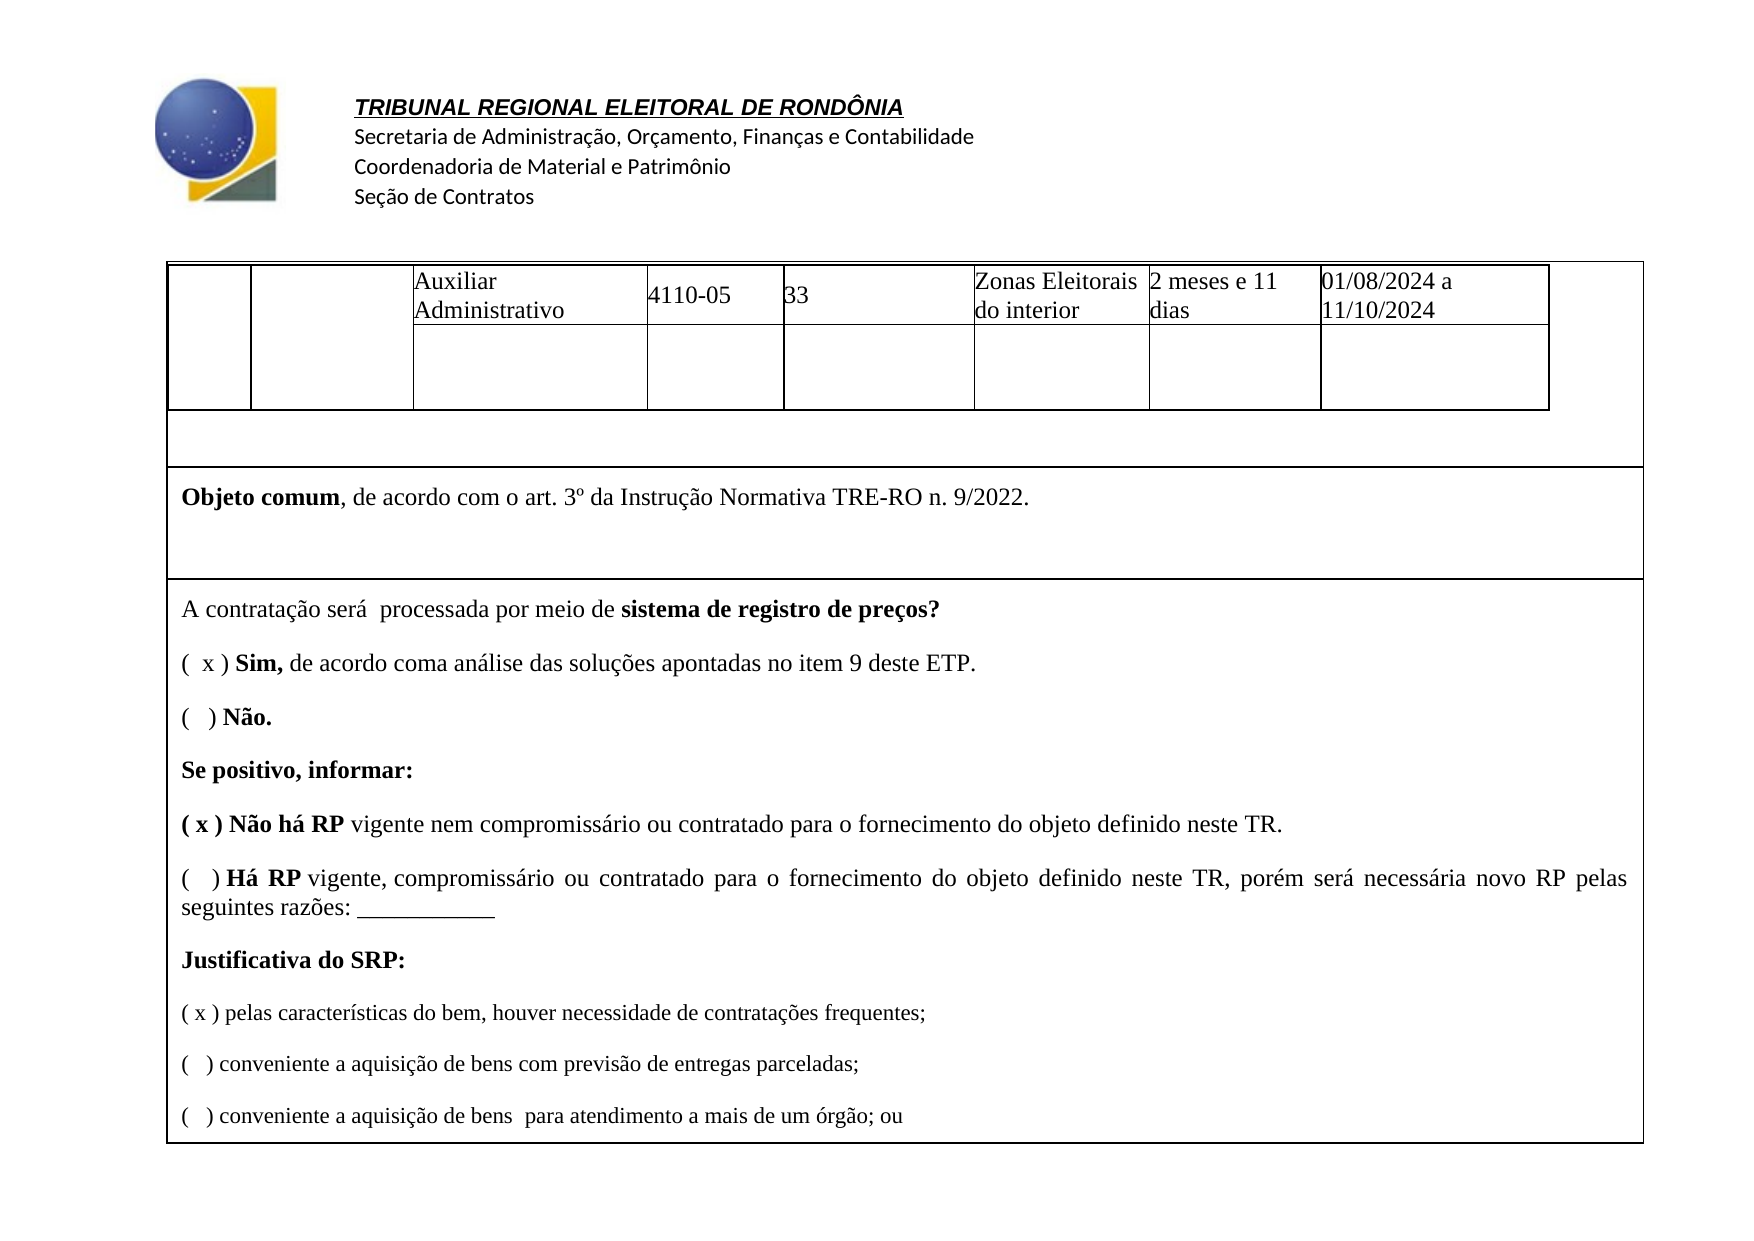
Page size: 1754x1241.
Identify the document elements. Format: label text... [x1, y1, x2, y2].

table_cell [1322, 325, 1548, 409]
table_cell [252, 266, 413, 409]
table_cell 2 meses e 11 dias [1150, 266, 1320, 323]
table_cell [169, 266, 250, 409]
table_cell [785, 325, 974, 409]
table_cell [648, 325, 783, 409]
table_cell 33 [785, 266, 974, 323]
table_cell 01/08/2024 a 11/10/2024 [1322, 266, 1548, 323]
table_cell A contratação será processada por meio de sistema de registro de preços? ( x ) Sim, de acordo coma análise das soluções apontadas no item 9 deste ETP. ( ) Não. Se positivo, informar: ( x ) Não há RP vigente nem compromissário ou contratado para o fornecimento do objeto definido neste TR. ( ) Há RP vigente, compromissário ou contratado para o fornecimento do objeto definido neste TR, porém será necessária novo RP pelas seguintes razões: ___________ Justificativa do SRP: ( x ) pelas características do bem, houver necessidade de contratações frequentes; ( ) conveniente a aquisição de bens com previsão de entregas parceladas; ( ) conveniente a aquisição de bens para atendimento a mais de um órgão; ou [168, 580, 1643, 1142]
table_cell 4110-05 [648, 266, 783, 323]
table_cell [168, 262, 1643, 466]
table_cell [1150, 325, 1320, 409]
table_cell Auxiliar Administrativo [414, 266, 647, 323]
table_cell Zonas Eleitorais do interior [975, 266, 1149, 323]
table_cell Objeto comum, de acordo com o art. 3º da Instrução Normativa TRE-RO n. 9/2022. [168, 468, 1643, 578]
table_cell [975, 325, 1149, 409]
table_cell [414, 325, 647, 409]
